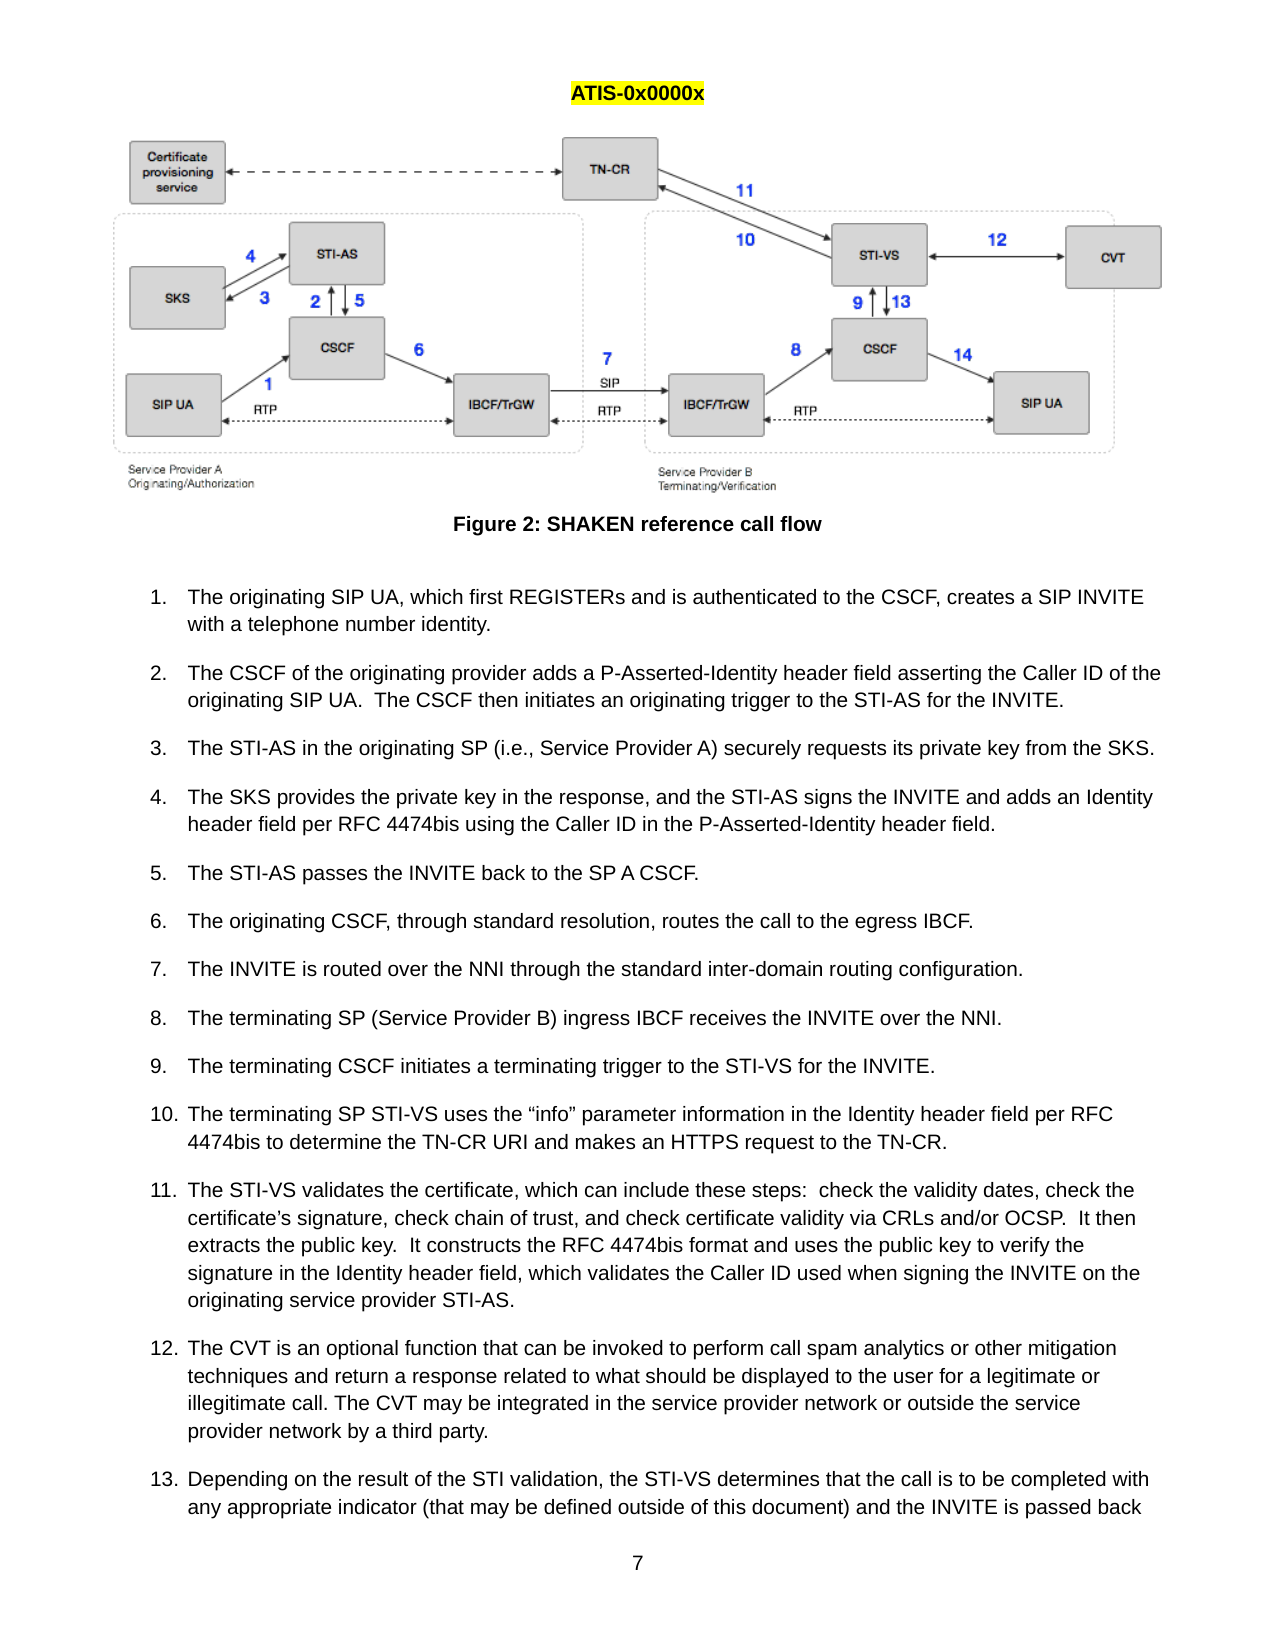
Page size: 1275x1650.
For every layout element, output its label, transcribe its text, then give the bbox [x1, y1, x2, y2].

list The terminating CSCF initiates a terminating trigger to the STI-VS for the INVITE. [150, 1054, 1162, 1078]
list The CVT is an optional function that can be invoked to perform call spam analytics or other mitigation techniques and return a response related to what should be displayed to the user for a legitimate or illegitimate call. The CVT may be integrated in the service provider network or outside the service provider network by a third party. [150, 1336, 1162, 1443]
list The STI-AS passes the INVITE back to the SP A CSCF. [150, 860, 1162, 884]
list The INVITE is routed over the NNI through the standard inter-domain routing configuration. [150, 957, 1162, 981]
list The STI-AS in the originating SP (i.e., Service Provider A) securely requests its private key from the SKS. [150, 736, 1162, 760]
list The terminating SP STI-VS uses the “info” parameter information in the Identity header field per RFC 4474bis to determine the TN-CR URI and makes an HTTPS request to the TN-CR. [150, 1102, 1162, 1153]
list The originating SIP UA, which first REGISTERs and is authenticated to the CSCF, creates a SIP INVITE with a telephone number identity. [150, 584, 1162, 636]
list The terminating SP (Service Provider B) ingress IBCF receives the INVITE over the NNI. [150, 1005, 1162, 1029]
list The originating CSCF, through standard resolution, routes the call to the egress IBCF. [150, 909, 1162, 933]
list The STI-VS validates the certificate, which can include these steps: check the validity dates, check the certificate’s signature, check chain of trust, and check certificate validity via CRLs and/or OCSP. It then extracts the public key. It constructs the RFC 4474bis format and uses the public key to verify the signature in the Identity header field, which validates the Caller ID used when signing the INVITE on the originating service provider STI-AS. [150, 1178, 1162, 1312]
list The CSCF of the originating provider adds a P-Asserted-Identity header field asserting the Caller ID of the originating SIP UA. The CSCF then initiates an originating trigger to the STI-AS for the INVITE. [150, 660, 1162, 712]
picture [112, 136, 1163, 499]
list The SKS provides the private key in the response, and the STI-AS signs the INVITE and adds an Identity header field per RFC 4474bis using the Caller ID in the P-Asserted-Identity header field. [150, 784, 1162, 836]
text Figure 2: SHAKEN reference call flow [112, 512, 1162, 536]
list Depending on the result of the STI validation, the STI-VS determines that the call is to be completed with any appropriate indicator (that may be defined outside of this document) and the INVITE is passed back [150, 1467, 1162, 1518]
